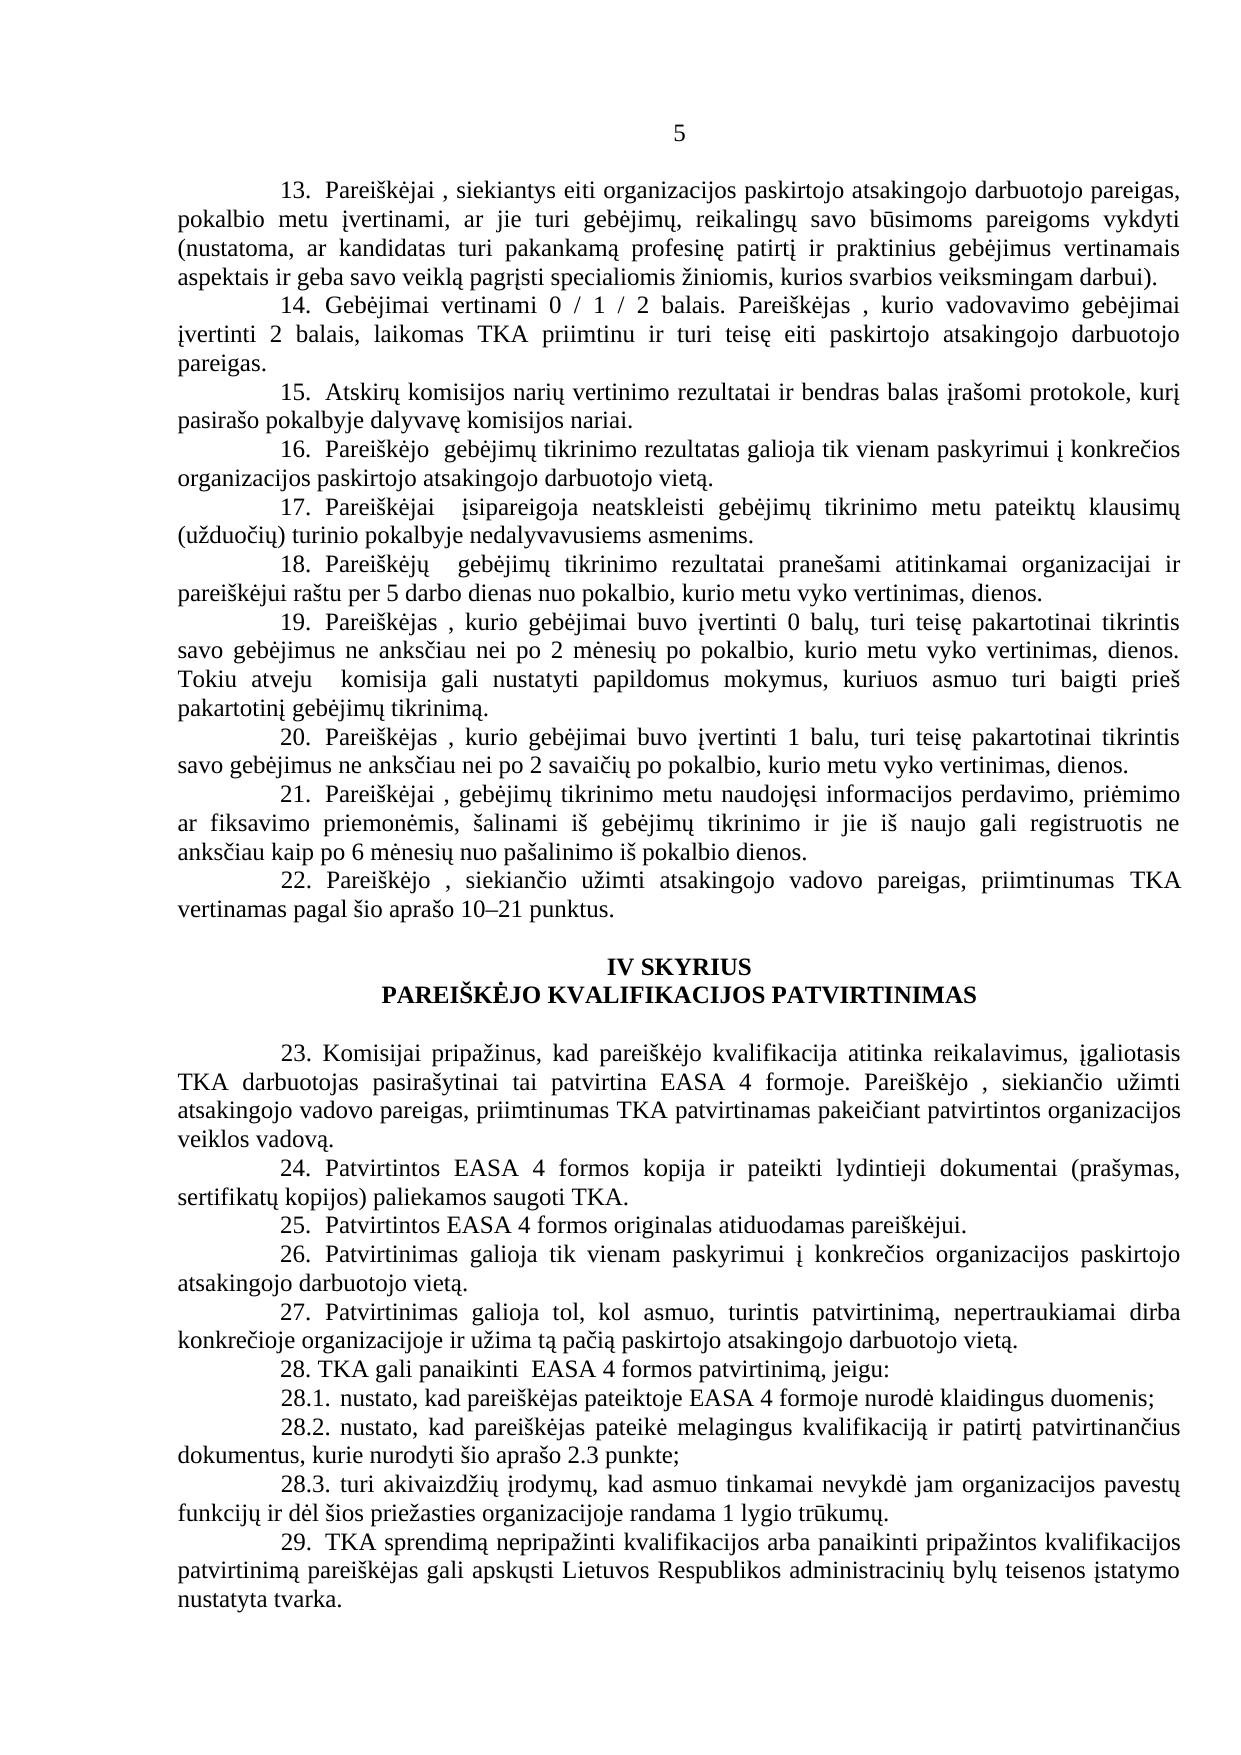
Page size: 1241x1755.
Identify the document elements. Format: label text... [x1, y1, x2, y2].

text 28. TKA gali panaikinti EASA 4 formos patvirtinimą, jeigu: [177, 1354, 1181, 1383]
text 17. Pareiškėjai įsipareigoja neatskleisti gebėjimų tikrinimo metu pateiktų klausimų (užduočių) turinio pokalbyje nedalyvavusiems asmenims. [177, 492, 1181, 549]
text 14. Gebėjimai vertinami 0 / 1 / 2 balais. Pareiškėjas , kurio vadovavimo gebėjimai įvertinti 2 balais, laikomas TKA priimtinu ir turi teisę eiti paskirtojo atsakingojo darbuotojo pareigas. [177, 291, 1181, 377]
text 28.3. turi akivaizdžių įrodymų, kad asmuo tinkamai nevykdė jam organizacijos pavestų funkcijų ir dėl šios priežasties organizacijoje randama 1 lygio trūkumų. [177, 1469, 1181, 1527]
text 28.2. nustato, kad pareiškėjas pateikė melagingus kvalifikaciją ir patirtį patvirtinančius dokumentus, kurie nurodyti šio aprašo 2.3 punkte; [177, 1412, 1181, 1469]
text IV SKYRIUS [177, 952, 1181, 981]
text 27. Patvirtinimas galioja tol, kol asmuo, turintis patvirtinimą, nepertraukiamai dirba konkrečioje organizacijoje ir užima tą pačią paskirtojo atsakingojo darbuotojo vietą. [177, 1297, 1181, 1354]
text 21. Pareiškėjai , gebėjimų tikrinimo metu naudojęsi informacijos perdavimo, priėmimo ar fiksavimo priemonėmis, šalinami iš gebėjimų tikrinimo ir jie iš naujo gali registruotis ne anksčiau kaip po 6 mėnesių nuo pašalinimo iš pokalbio dienos. [177, 779, 1181, 866]
text 24. Patvirtintos EASA 4 formos kopija ir pateikti lydintieji dokumentai (prašymas, sertifikatų kopijos) paliekamos saugoti TKA. [177, 1153, 1181, 1211]
text 13. Pareiškėjai , siekiantys eiti organizacijos paskirtojo atsakingojo darbuotojo pareigas, pokalbio metu įvertinami, ar jie turi gebėjimų, reikalingų savo būsimoms pareigoms vykdyti (nustatoma, ar kandidatas turi pakankamą profesinę patirtį ir praktinius gebėjimus vertinamais aspektais ir geba savo veiklą pagrįsti specialiomis žiniomis, kurios svarbios veiksmingam darbui). [177, 176, 1181, 291]
text 20. Pareiškėjas , kurio gebėjimai buvo įvertinti 1 balu, turi teisę pakartotinai tikrintis savo gebėjimus ne anksčiau nei po 2 savaičių po pokalbio, kurio metu vyko vertinimas, dienos. [177, 722, 1181, 779]
text 15. Atskirų komisijos narių vertinimo rezultatai ir bendras balas įrašomi protokole, kurį pasirašo pokalbyje dalyvavę komisijos nariai. [177, 377, 1181, 434]
text 22. Pareiškėjo , siekiančio užimti atsakingojo vadovo pareigas, priimtinumas TKA vertinamas pagal šio aprašo 10–21 punktus. [177, 866, 1181, 923]
text 16. Pareiškėjo gebėjimų tikrinimo rezultatas galioja tik vienam paskyrimui į konkrečios organizacijos paskirtojo atsakingojo darbuotojo vietą. [177, 434, 1181, 492]
text 19. Pareiškėjas , kurio gebėjimai buvo įvertinti 0 balų, turi teisę pakartotinai tikrintis savo gebėjimus ne anksčiau nei po 2 mėnesių po pokalbio, kurio metu vyko vertinimas, dienos. Tokiu atveju komisija gali nustatyti papildomus mokymus, kuriuos asmuo turi baigti prieš pakartotinį gebėjimų tikrinimą. [177, 607, 1181, 722]
text 23. Komisijai pripažinus, kad pareiškėjo kvalifikacija atitinka reikalavimus, įgaliotasis TKA darbuotojas pasirašytinai tai patvirtina EASA 4 formoje. Pareiškėjo , siekiančio užimti atsakingojo vadovo pareigas, priimtinumas TKA patvirtinamas pakeičiant patvirtintos organizacijos veiklos vadovą. [177, 1038, 1181, 1153]
text 28.1. nustato, kad pareiškėjas pateiktoje EASA 4 formoje nurodė klaidingus duomenis; [192, 1383, 1181, 1412]
text 29. TKA sprendimą nepripažinti kvalifikacijos arba panaikinti pripažintos kvalifikacijos patvirtinimą pareiškėjas gali apskųsti Lietuvos Respublikos administracinių bylų teisenos įstatymo nustatyta tvarka. [177, 1527, 1181, 1613]
text 25. Patvirtintos EASA 4 formos originalas atiduodamas pareiškėjui. [177, 1211, 1181, 1239]
text 26. Patvirtinimas galioja tik vienam paskyrimui į konkrečios organizacijos paskirtojo atsakingojo darbuotojo vietą. [177, 1239, 1181, 1297]
text 18. Pareiškėjų gebėjimų tikrinimo rezultatai pranešami atitinkamai organizacijai ir pareiškėjui raštu per 5 darbo dienas nuo pokalbio, kurio metu vyko vertinimas, dienos. [177, 549, 1181, 607]
text PAREIŠKĖJO KVALIFIKACIJOS PATVIRTINIMAS [177, 981, 1181, 1009]
